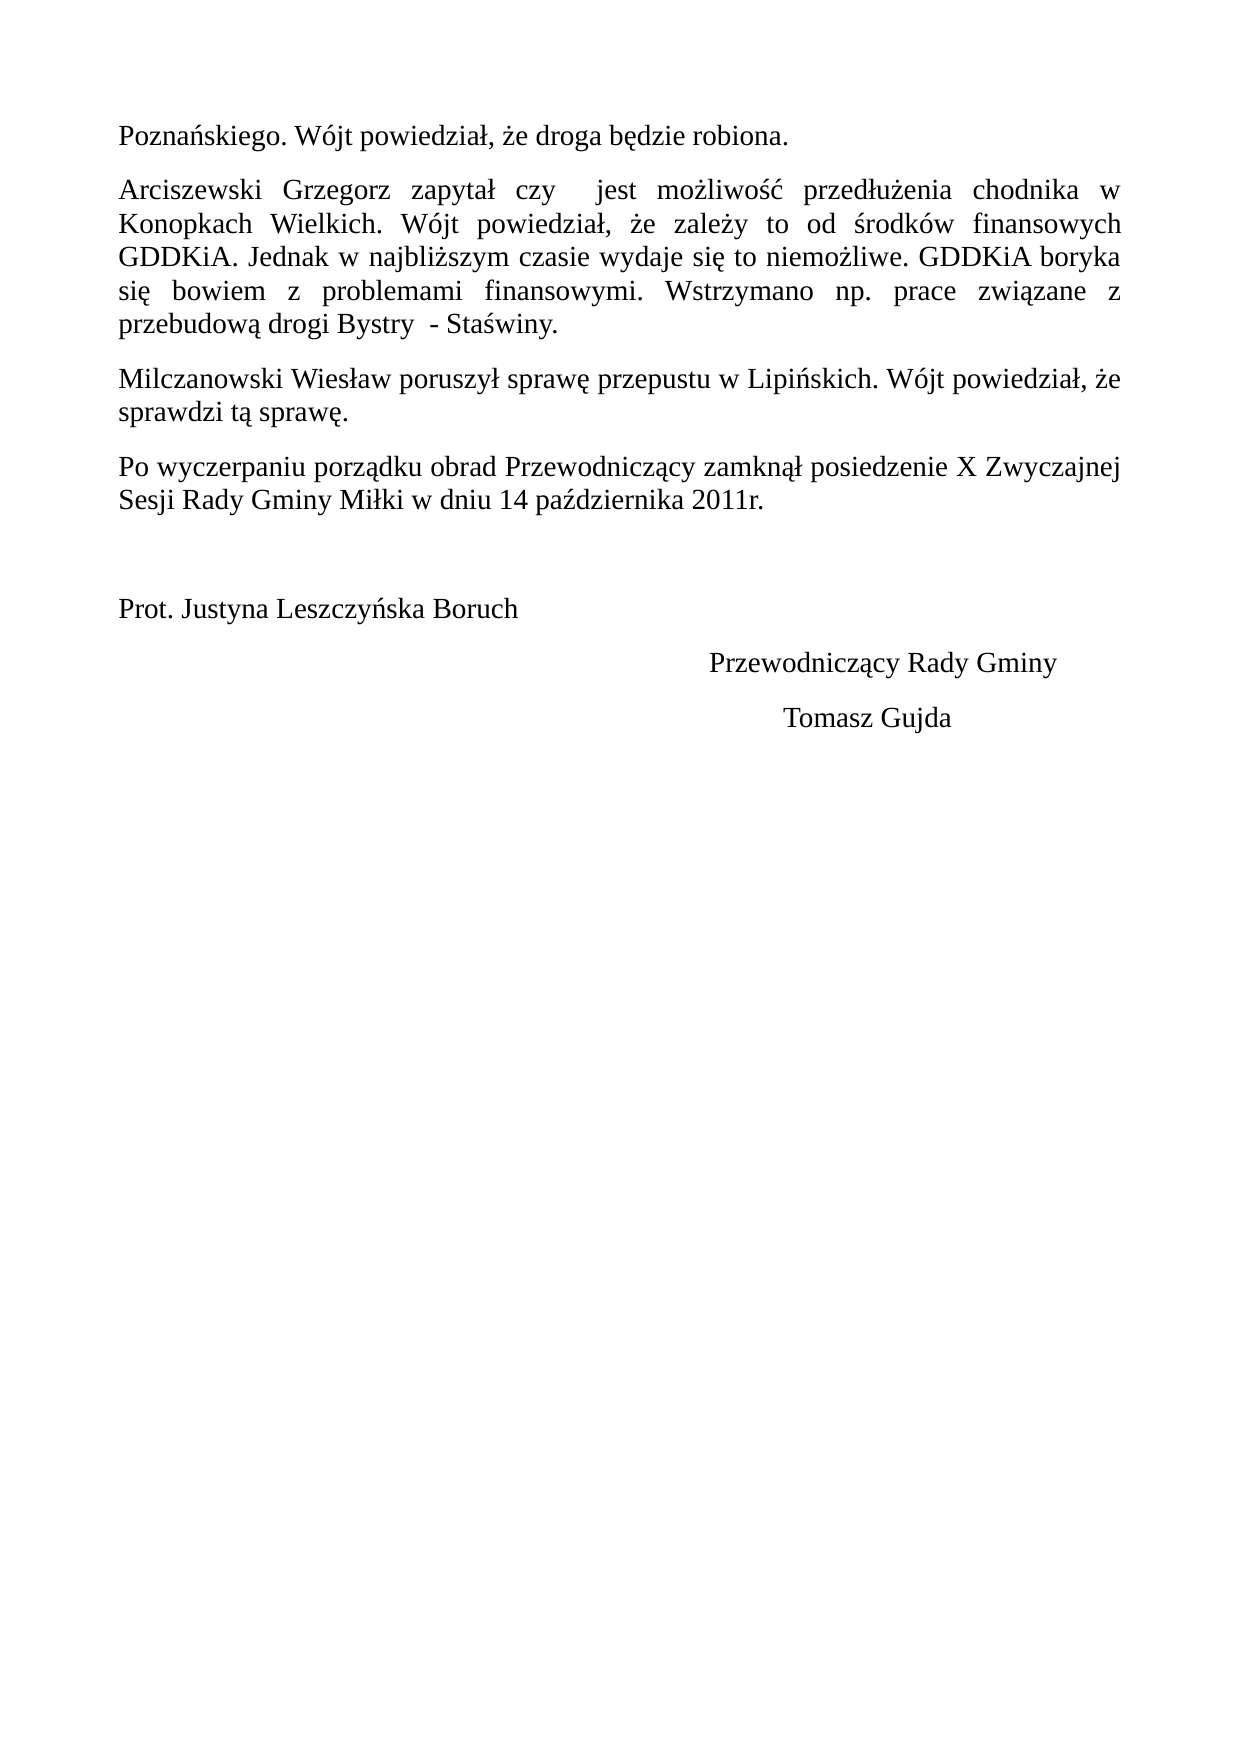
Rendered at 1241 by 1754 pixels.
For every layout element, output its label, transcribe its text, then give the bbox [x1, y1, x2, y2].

text Poznańskiego. Wójt powiedział, że droga będzie robiona. [118, 118, 1122, 152]
text Arciszewski Grzegorz zapytał czy jest możliwość przedłużenia chodnika w Konopkach Wielkich. Wójt powiedział, że zależy to od środków finansowych GDDKiA. Jednak w najbliższym czasie wydaje się to niemożliwe. GDDKiA boryka się bowiem z problemami finansowymi. Wstrzymano np. prace związane z przebudową drogi Bystry - Staświny. [118, 172, 1122, 340]
text Tomasz Gujda [118, 700, 1122, 733]
text Po wyczerpaniu porządku obrad Przewodniczący zamknął posiedzenie X Zwyczajnej Sesji Rady Gminy Miłki w dniu 14 października 2011r. [118, 449, 1122, 516]
text Milczanowski Wiesław poruszył sprawę przepustu w Lipińskich. Wójt powiedział, że sprawdzi tą sprawę. [118, 361, 1122, 428]
text Prot. Justyna Leszczyńska Boruch [118, 591, 1122, 625]
text Przewodniczący Rady Gminy [118, 646, 1122, 679]
